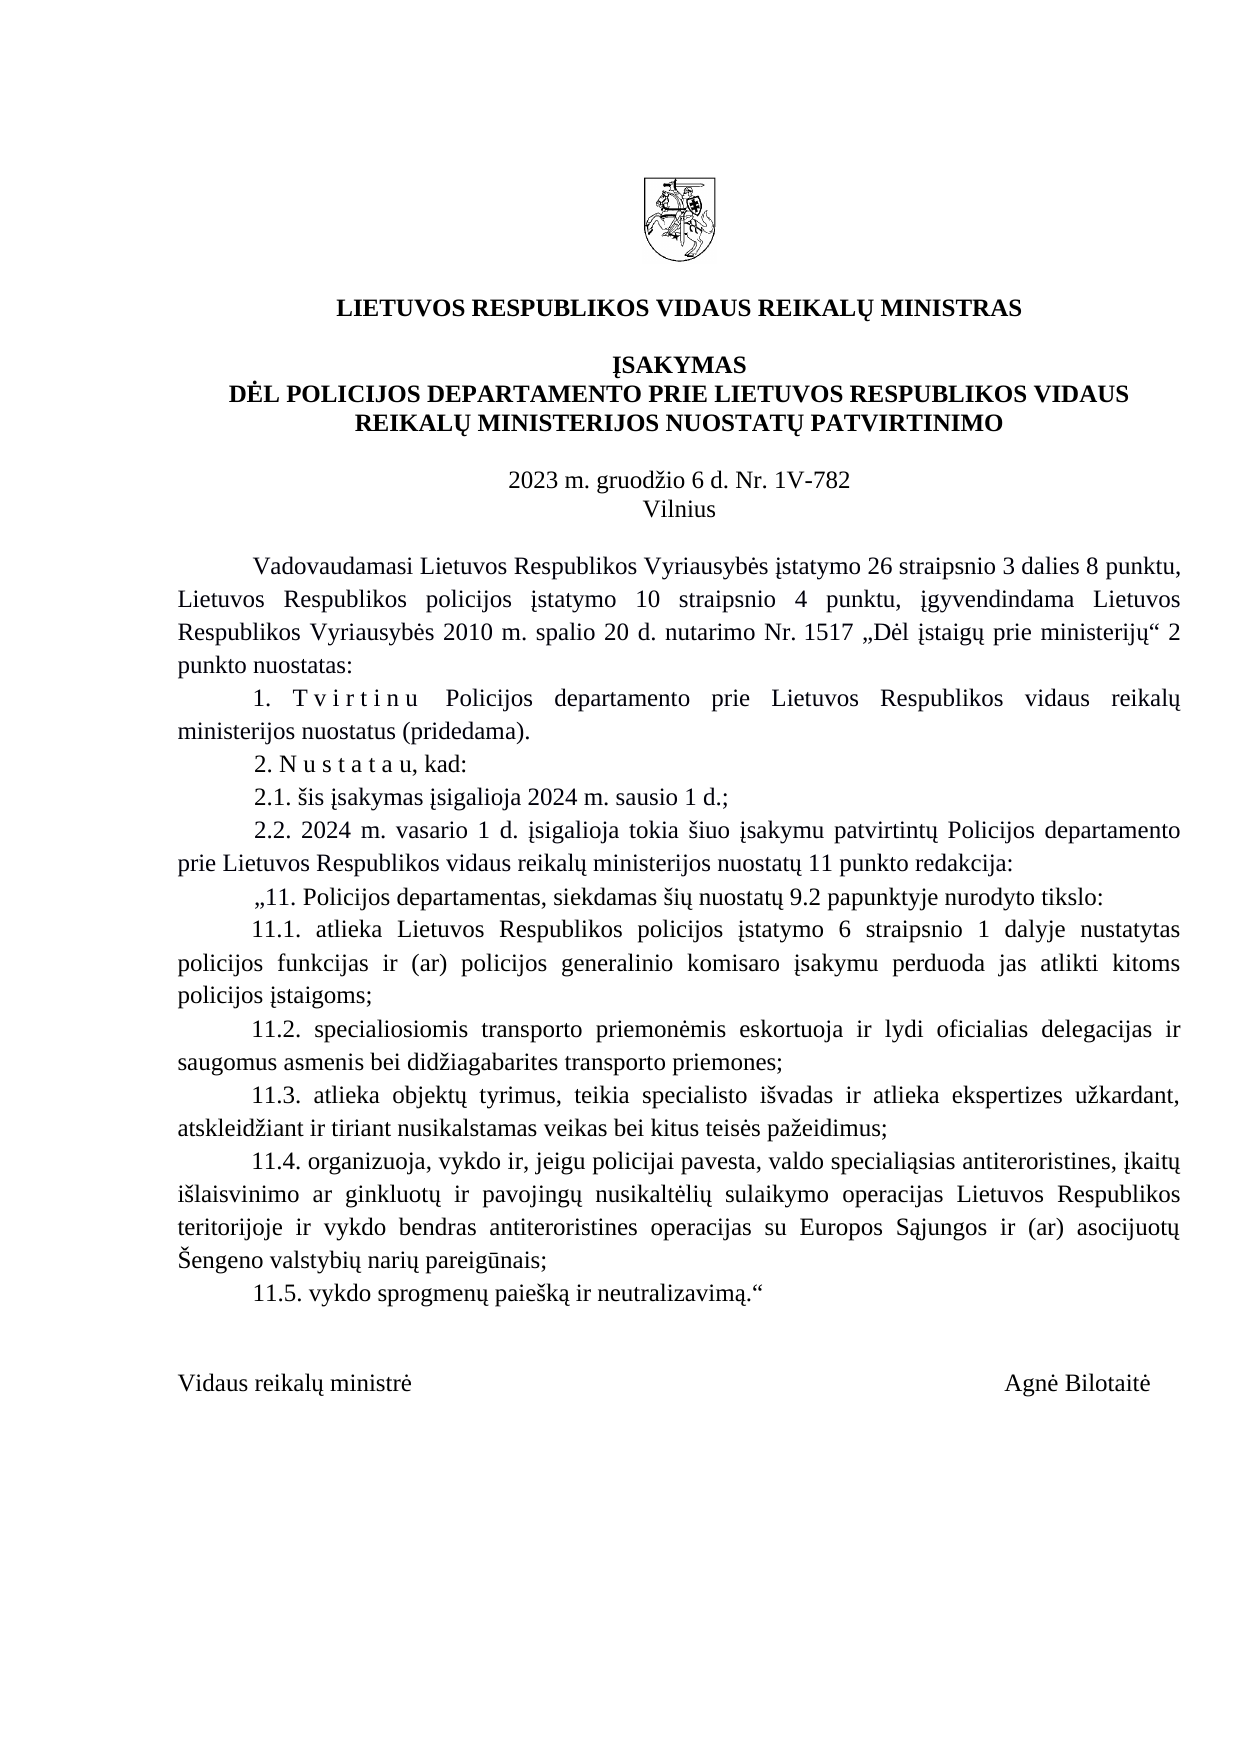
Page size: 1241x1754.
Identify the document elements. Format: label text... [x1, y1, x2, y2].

text 2.2. 2024 m. vasario 1 d. įsigalioja tokia šiuo įsakymu patvirtintų Policijos departamento prie Lietuvos Respublikos vidaus reikalų ministerijos nuostatų 11 punkto redakcija: [177, 816, 1181, 877]
text 11.1. atlieka Lietuvos Respublikos policijos įstatymo 6 straipsnio 1 dalyje nustatytas policijos funkcijas ir (ar) policijos generalinio komisaro įsakymu perduoda jas atlikti kitoms policijos įstaigoms; [177, 914, 1181, 1009]
text „11. Policijos departamentas, siekdamas šių nuostatų 9.2 papunktyje nurodyto tikslo: [177, 882, 1181, 910]
text 11.4. organizuoja, vykdo ir, jeigu policijai pavesta, valdo specialiąsias antiteroristines, įkaitų išlaisvinimo ar ginkluotų ir pavojingų nusikaltėlių sulaikymo operacijas Lietuvos Respublikos teritorijoje ir vykdo bendras antiteroristines operacijas su Europos Sąjungos ir (ar) asocijuotų Šengeno valstybių narių pareigūnais; [177, 1146, 1181, 1273]
text 2. Nustatau, kad: [177, 749, 1181, 778]
text LIETUVOS RESPUBLIKOS VIDAUS REIKALŲ MINISTRAS [177, 293, 1181, 321]
text dėl POLICIJOS DEPARTAMENTO PRIE LIETUVOS RESPUBLIKOS VIDAUS REIKALŲ MINISTERIJOS NUOSTATŲ PATVIRTINIMO [177, 379, 1181, 436]
text 2.1. šis įsakymas įsigalioja 2024 m. sausio 1 d.; [177, 782, 1181, 811]
text 11.2. specialiosiomis transporto priemonėmis eskortuoja ir lydi oficialias delegacijas ir saugomus asmenis bei didžiagabarites transporto priemones; [177, 1014, 1181, 1075]
text Vidaus reikalų ministrė Agnė Bilotaitė [177, 1368, 1181, 1397]
text 11.3. atlieka objektų tyrimus, teikia specialisto išvadas ir atlieka ekspertizes užkardant, atskleidžiant ir tiriant nusikalstamas veikas bei kitus teisės pažeidimus; [177, 1080, 1181, 1141]
text Vadovaudamasi Lietuvos Respublikos Vyriausybės įstatymo 26 straipsnio 3 dalies 8 punktu, Lietuvos Respublikos policijos įstatymo 10 straipsnio 4 punktu, įgyvendindama Lietuvos Respublikos Vyriausybės 2010 m. spalio 20 d. nutarimo Nr. 1517 „Dėl įstaigų prie ministerijų“ 2 punkto nuostatas: [177, 551, 1181, 679]
text Vilnius [177, 494, 1181, 523]
text 1. Tvirtinu Policijos departamento prie Lietuvos Respublikos vidaus reikalų ministerijos nuostatus (pridedama). [177, 683, 1181, 745]
text 2023 m. gruodžio 6 d. Nr. 1V-782 [177, 465, 1181, 494]
text Įsakymas [177, 350, 1181, 379]
text 11.5. vykdo sprogmenų paiešką ir neutralizavimą.“ [177, 1278, 1181, 1307]
